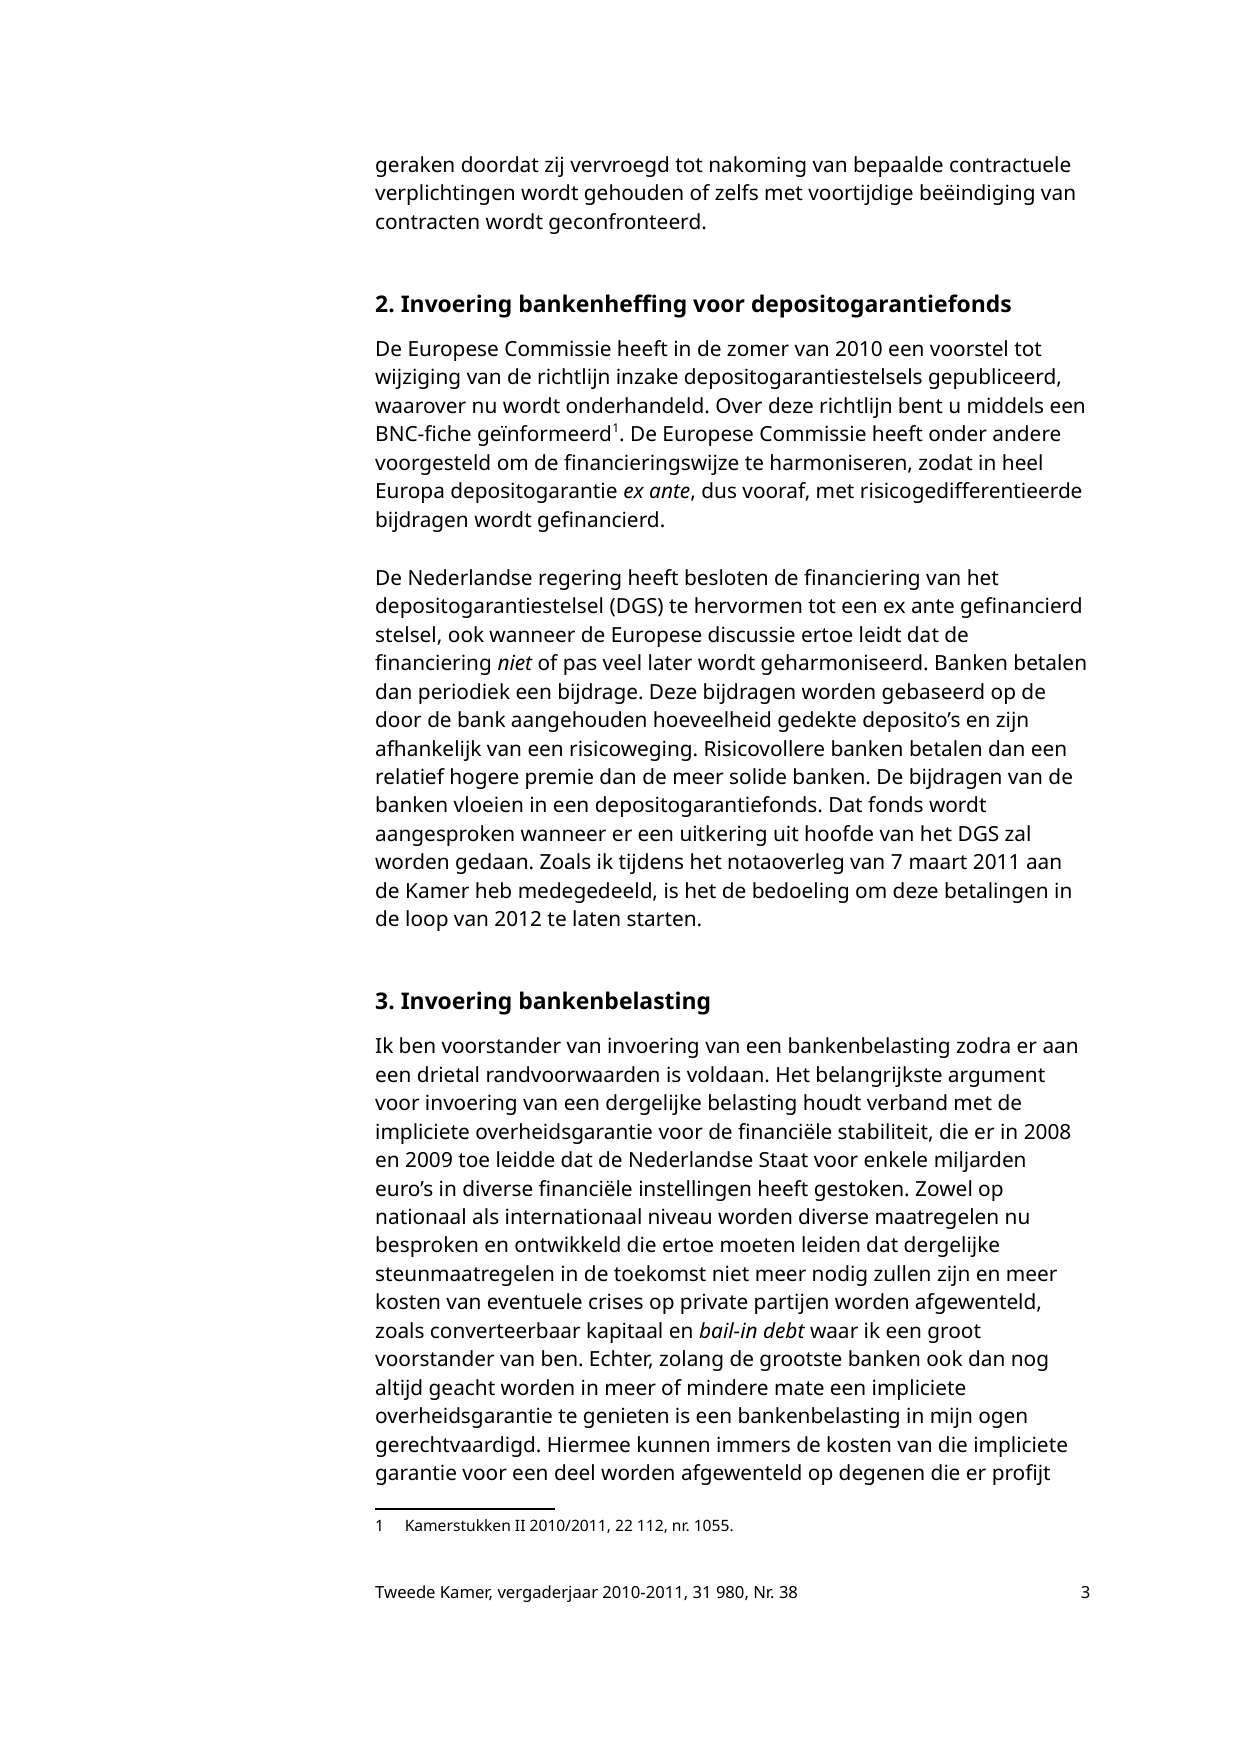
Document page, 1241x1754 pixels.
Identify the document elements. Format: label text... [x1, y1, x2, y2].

subtitle 2. Invoering bankenheffing voor depositogarantiefonds [375, 288, 1090, 319]
text Kamerstukken II 2010/2011, 22 112, nr. 1055. [375, 1508, 1090, 1536]
text geraken doordat zij vervroegd tot nakoming van bepaalde contractuele verplichtingen wordt gehouden of zelfs met voortijdige beëindiging van contracten wordt geconfronteerd. [375, 150, 1090, 235]
text Ik ben voorstander van invoering van een bankenbelasting zodra er aan een drietal randvoorwaarden is voldaan. Het belangrijkste argument voor invoering van een dergelijke belasting houdt verband met de impliciete overheidsgarantie voor de financiële stabiliteit, die er in 2008 en 2009 toe leidde dat de Nederlandse Staat voor enkele miljarden euro’s in diverse financiële instellingen heeft gestoken. Zowel op nationaal als internationaal niveau worden diverse maatregelen nu besproken en ontwikkeld die ertoe moeten leiden dat dergelijke steunmaatregelen in de toekomst niet meer nodig zullen zijn en meer kosten van eventuele crises op private partijen worden afgewenteld, zoals converteerbaar kapitaal en bail-in debt waar ik een groot voorstander van ben. Echter, zolang de grootste banken ook dan nog altijd geacht worden in meer of mindere mate een impliciete overheidsgarantie te genieten is een bankenbelasting in mijn ogen gerechtvaardigd. Hiermee kunnen immers de kosten van die impliciete garantie voor een deel worden afgewenteld op degenen die er profijt [375, 1032, 1090, 1487]
text De Nederlandse regering heeft besloten de financiering van het depositogarantiestelsel (DGS) te hervormen tot een ex ante gefinancierd stelsel, ook wanneer de Europese discussie ertoe leidt dat de financiering niet of pas veel later wordt geharmoniseerd. Banken betalen dan periodiek een bijdrage. Deze bijdragen worden gebaseerd op de door de bank aangehouden hoeveelheid gedekte deposito’s en zijn afhankelijk van een risicoweging. Risicovollere banken betalen dan een relatief hogere premie dan de meer solide banken. De bijdragen van de banken vloeien in een depositogarantiefonds. Dat fonds wordt aangesproken wanneer er een uitkering uit hoofde van het DGS zal worden gedaan. Zoals ik tijdens het notaoverleg van 7 maart 2011 aan de Kamer heb medegedeeld, is het de bedoeling om deze betalingen in de loop van 2012 te laten starten. [375, 563, 1090, 933]
subtitle 3. Invoering bankenbelasting [375, 985, 1090, 1017]
text De Europese Commissie heeft in de zomer van 2010 een voorstel tot wijziging van de richtlijn inzake depositogarantiestelsels gepubliceerd, waarover nu wordt onderhandeld. Over deze richtlijn bent u middels een BNC-fiche geïnformeerd. De Europese Commissie heeft onder andere voorgesteld om de financieringswijze te harmoniseren, zodat in heel Europa depositogarantie ex ante, dus vooraf, met risicogedifferentieerde bijdragen wordt gefinancierd. [375, 334, 1090, 533]
